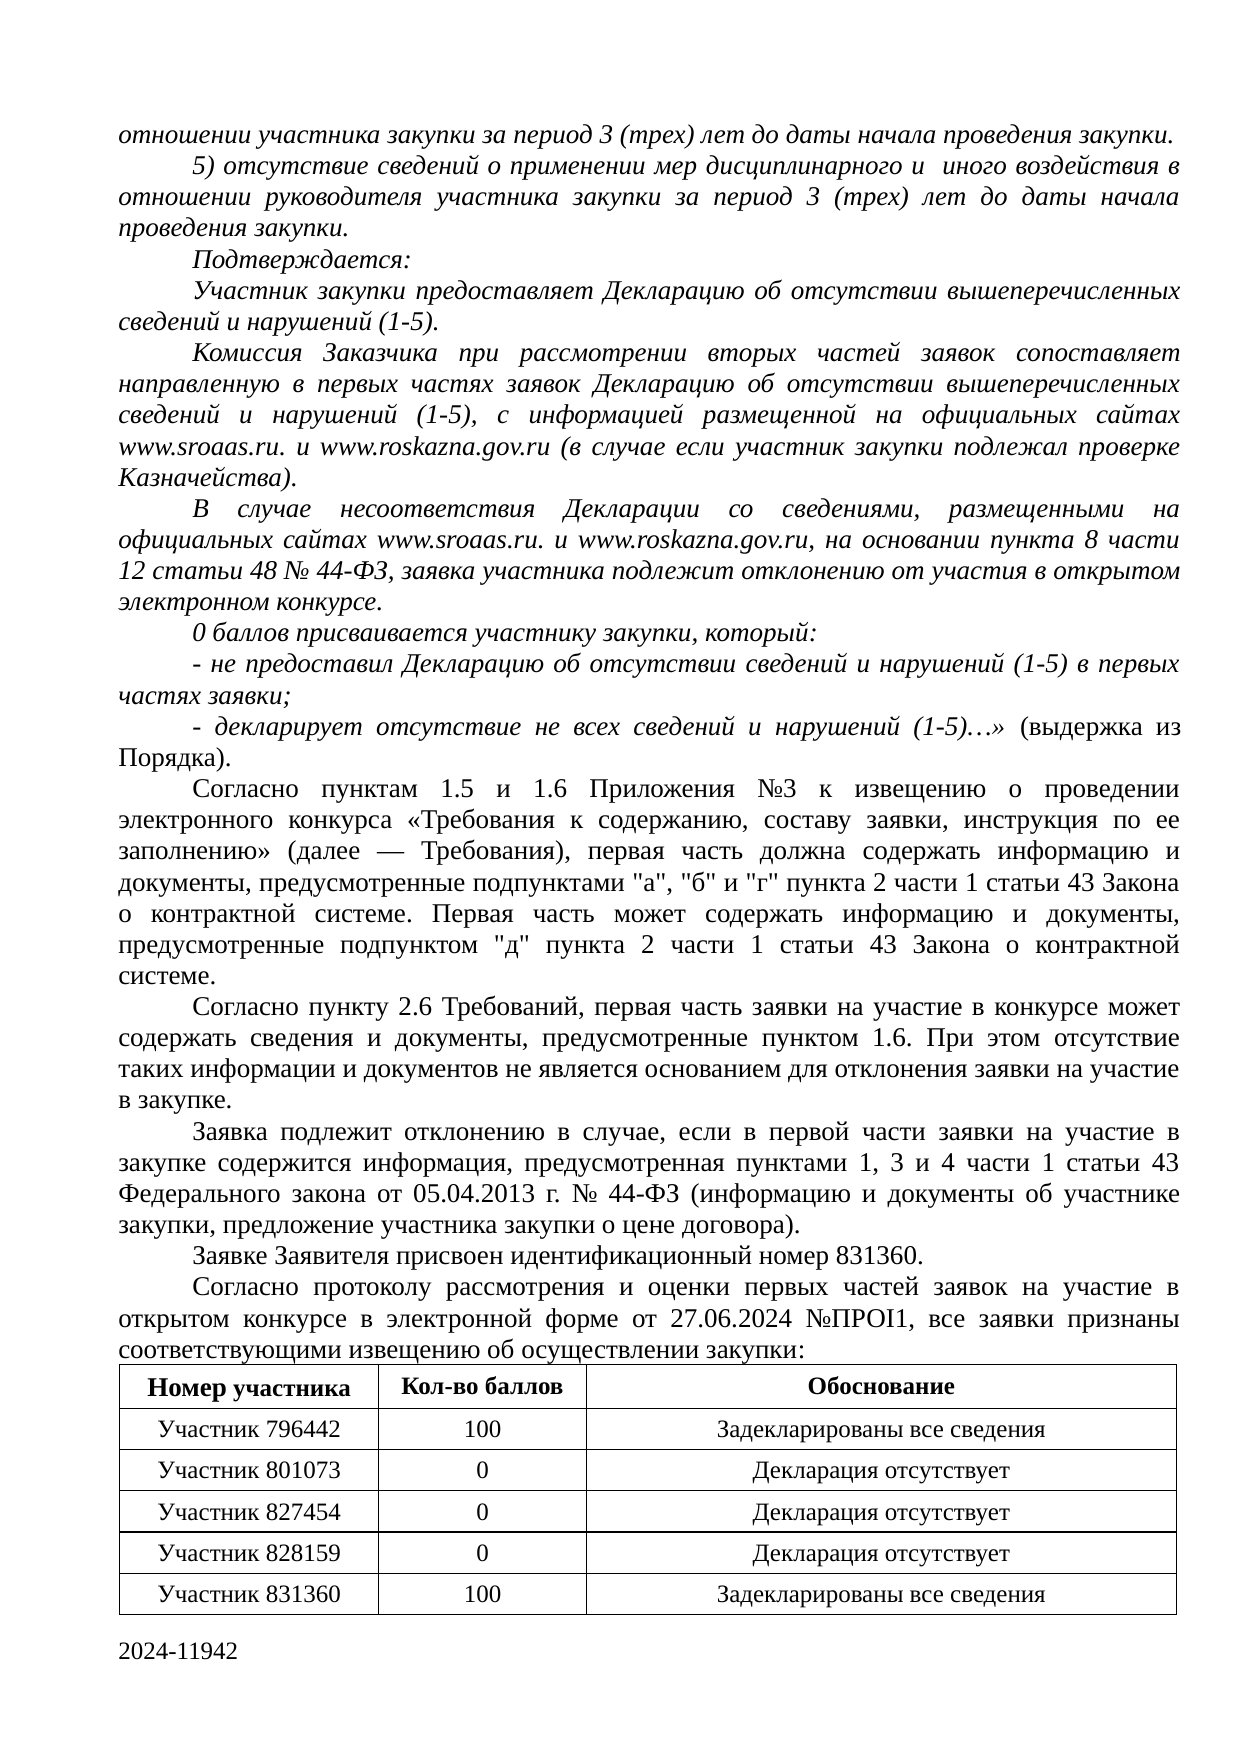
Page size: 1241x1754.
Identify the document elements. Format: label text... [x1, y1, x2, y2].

text Согласно пунктам 1.5 и 1.6 Приложения №3 к извещению о проведении электронного конкурса «Требования к содержанию, составу заявки, инструкция по ее заполнению» (далее — Требования), первая часть должна содержать информацию и документы, предусмотренные подпунктами "а", "б" и "г" пункта 2 части 1 статьи 43 Закона о контрактной системе. Первая часть может содержать информацию и документы, предусмотренные подпунктом "д" пункта 2 части 1 статьи 43 Закона о контрактной системе. [118, 772, 1181, 990]
table_cell Задекларированы все сведения [587, 1574, 1176, 1614]
text Согласно протоколу рассмотрения и оценки первых частей заявок на участие в открытом конкурсе в электронной форме от 27.06.2024 №ПРОI1, все заявки признаны соответствующими извещению об осуществлении закупки: [118, 1271, 1181, 1364]
table_header Кол-во баллов [379, 1365, 586, 1408]
table_cell Участник 831360 [120, 1574, 378, 1614]
text Комиссия Заказчика при рассмотрении вторых частей заявок сопоставляет направленную в первых частях заявок Декларацию об отсутствии вышеперечисленных сведений и нарушений (1-5), с информацией размещенной на официальных сайтах www.sroaas.ru. и www.roskazna.gov.ru (в случае если участник закупки подлежал проверке Казначейства). [118, 336, 1181, 492]
text Заявка подлежит отклонению в случае, если в первой части заявки на участие в закупке содержится информация, предусмотренная пунктами 1, 3 и 4 части 1 статьи 43 Федерального закона от 05.04.2013 г. № 44-ФЗ (информацию и документы об участнике закупки, предложение участника закупки о цене договора). [118, 1115, 1181, 1239]
table_cell 0 [379, 1491, 586, 1531]
table_cell 0 [379, 1533, 586, 1573]
table_header Номер участника [120, 1365, 378, 1408]
text Участник закупки предоставляет Декларацию об отсутствии вышеперечисленных сведений и нарушений (1-5). [118, 274, 1181, 336]
table_header Обоснование [587, 1365, 1176, 1408]
table_cell Участник 827454 [120, 1491, 378, 1531]
text 5) отсутствие сведений о применении мер дисциплинарного и иного воздействия в отношении руководителя участника закупки за период 3 (трех) лет до даты начала проведения закупки. [118, 149, 1181, 243]
table_cell Участник 796442 [120, 1409, 378, 1449]
text отношении участника закупки за период 3 (трех) лет до даты начала проведения закупки. [118, 118, 1181, 149]
table_cell Декларация отсутствует [587, 1450, 1176, 1490]
text В случае несоответствия Декларации со сведениями, размещенными на официальных сайтах www.sroaas.ru. и www.roskazna.gov.ru, на основании пункта 8 части 12 статьи 48 № 44-ФЗ, заявка участника подлежит отклонению от участия в открытом электронном конкурсе. [118, 492, 1181, 616]
text 0 баллов присваивается участнику закупки, который: [118, 616, 1181, 648]
text Согласно пункту 2.6 Требований, первая часть заявки на участие в конкурсе может содержать сведения и документы, предусмотренные пунктом 1.6. При этом отсутствие таких информации и документов не является основанием для отклонения заявки на участие в закупке. [118, 990, 1181, 1115]
table_cell 100 [379, 1409, 586, 1449]
text - декларирует отсутствие не всех сведений и нарушений (1-5)…» (выдержка из Порядка). [118, 710, 1181, 772]
table_cell Декларация отсутствует [587, 1491, 1176, 1531]
table_cell 0 [379, 1450, 586, 1490]
text - не предоставил Декларацию об отсутствии сведений и нарушений (1-5) в первых частях заявки; [118, 648, 1181, 710]
table_cell Участник 828159 [120, 1533, 378, 1573]
text Подтверждается: [118, 243, 1181, 274]
table_cell Задекларированы все сведения [587, 1409, 1176, 1449]
table_cell 100 [379, 1574, 586, 1614]
text Заявке Заявителя присвоен идентификационный номер 831360. [118, 1239, 1181, 1271]
table_cell Участник 801073 [120, 1450, 378, 1490]
table_cell Декларация отсутствует [587, 1533, 1176, 1573]
